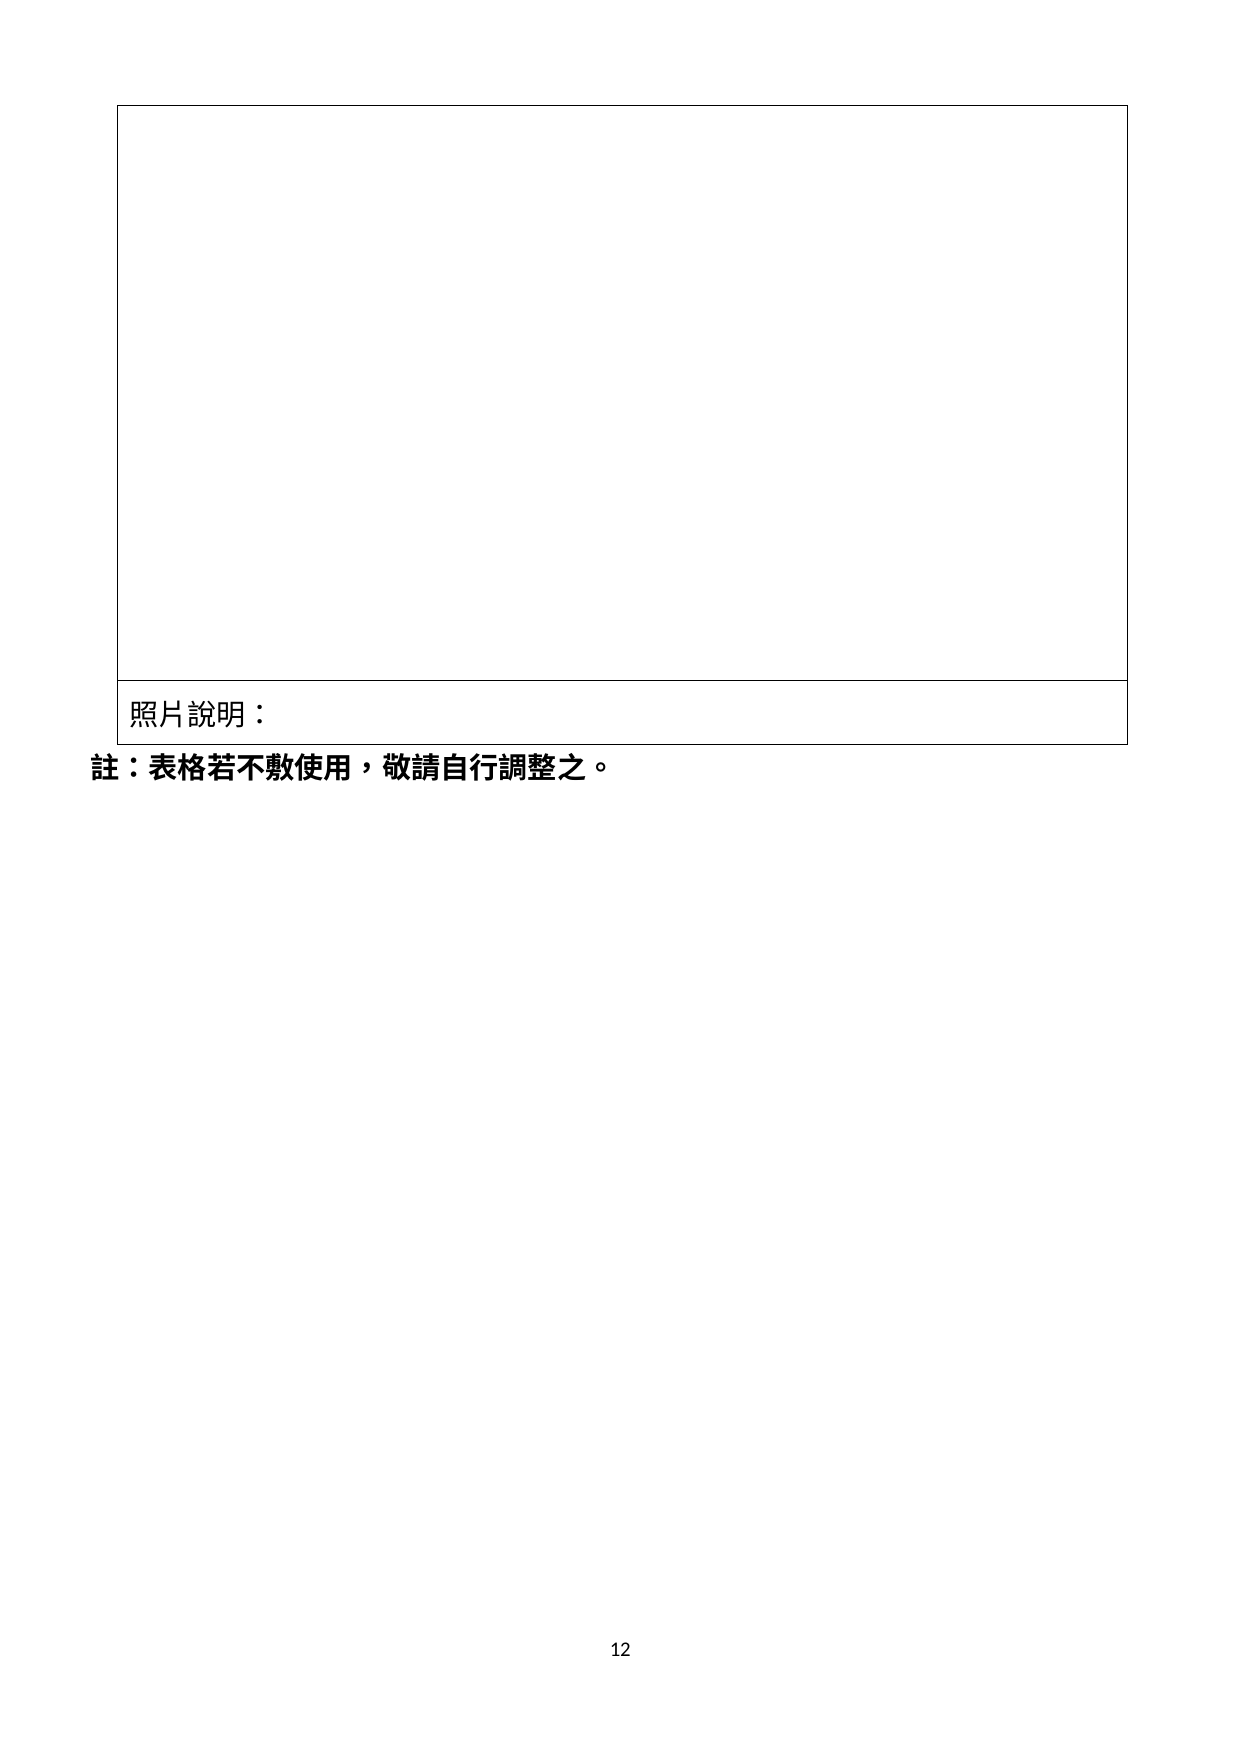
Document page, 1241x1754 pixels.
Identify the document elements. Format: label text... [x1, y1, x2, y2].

text 註：表格若不敷使用，敬請自行調整之。 [90, 745, 1133, 786]
table_cell [118, 106, 1127, 680]
table_cell 照片說明： [118, 681, 1127, 744]
